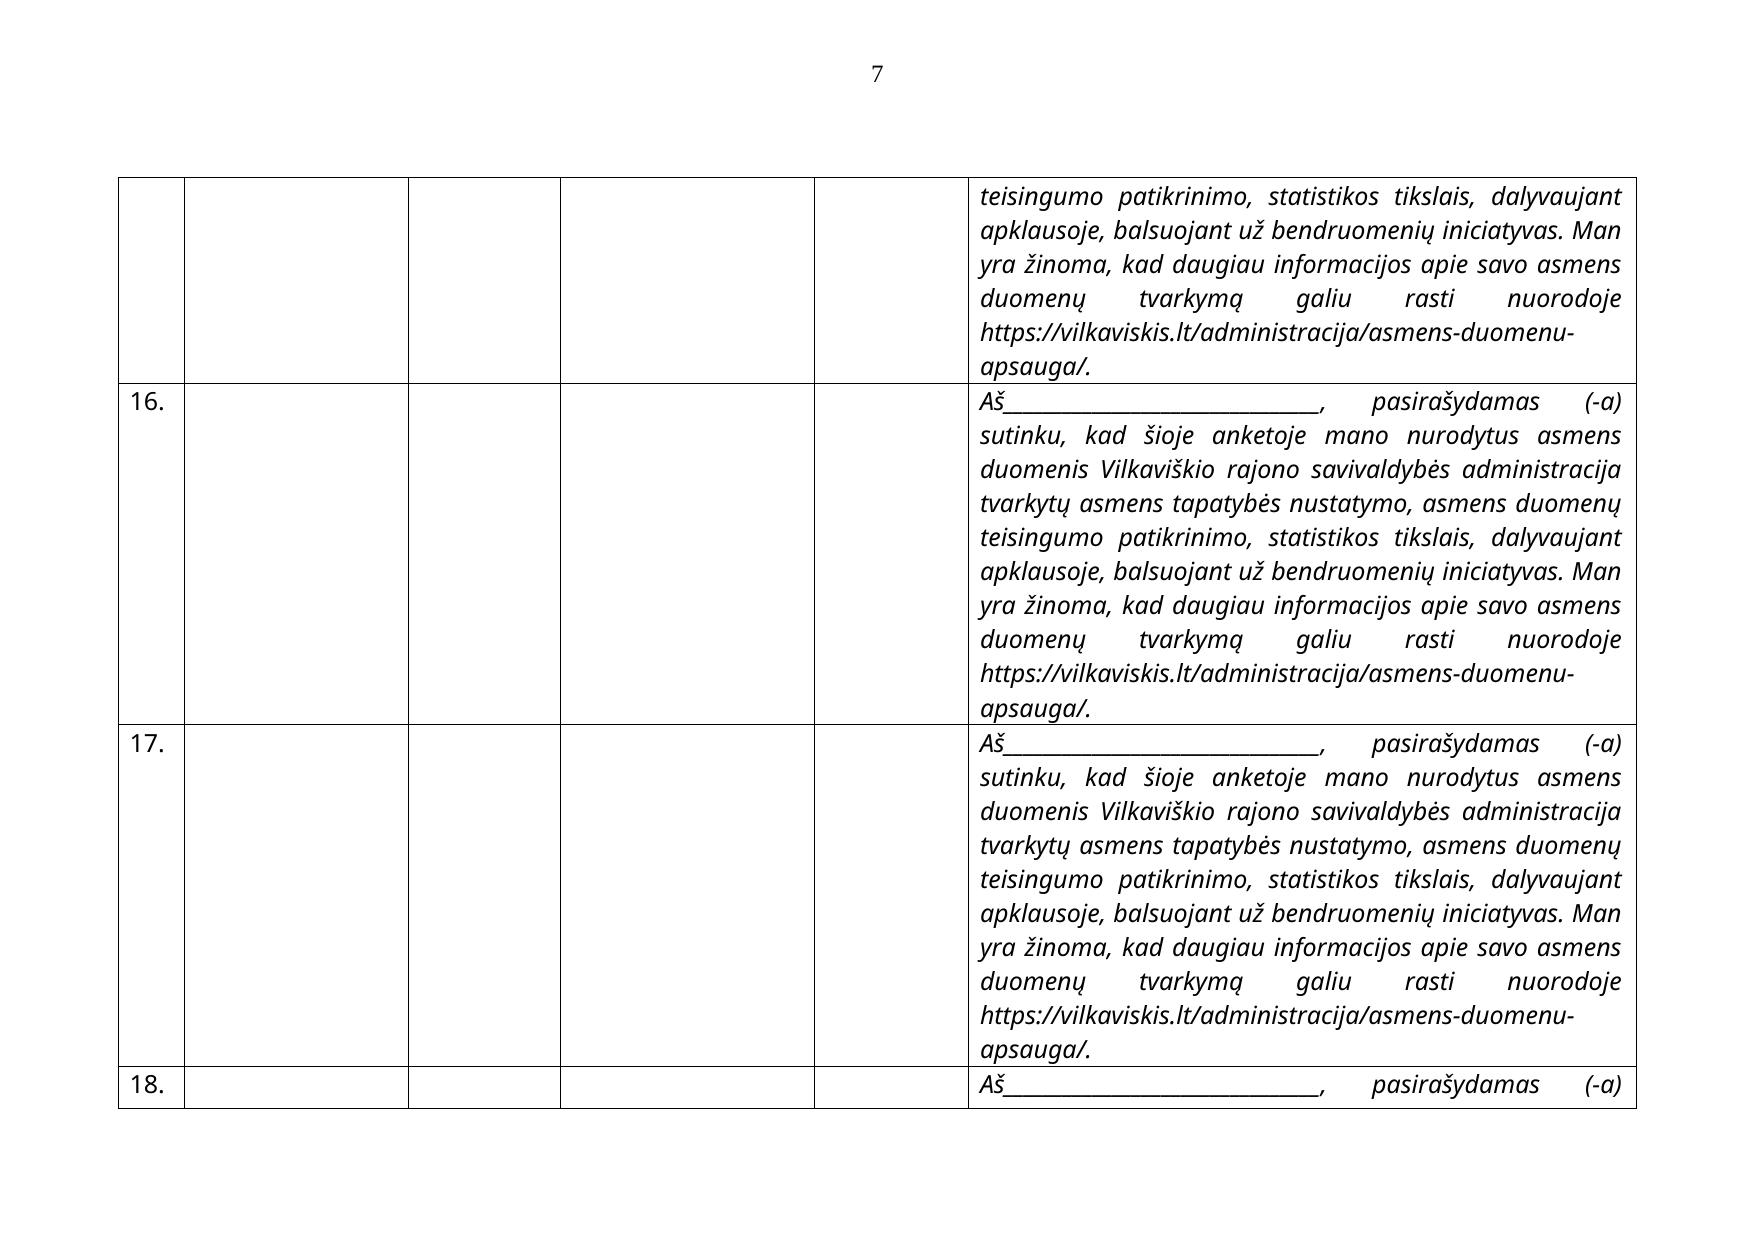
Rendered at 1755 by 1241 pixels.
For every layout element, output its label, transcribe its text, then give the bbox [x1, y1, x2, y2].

table_cell [815, 178, 968, 383]
table_cell [815, 725, 968, 1066]
table_cell [119, 178, 184, 383]
table_cell [815, 1067, 968, 1107]
table_cell Aš________________________________, pasirašydamas (-a) sutinku, kad šioje anketoje mano nurodytus asmens duomenis Vilkaviškio rajono savivaldybės administracija tvarkytų asmens tapatybės nustatymo, asmens duomenų teisingumo patikrinimo, statistikos tikslais, dalyvaujant apklausoje, balsuojant už bendruomenių iniciatyvas. Man yra žinoma, kad daugiau informacijos apie savo asmens duomenų tvarkymą galiu rasti nuorodoje https://vilkaviskis.lt/administracija/asmens-duomenu-apsauga/. [969, 384, 1636, 724]
table_cell [185, 1067, 408, 1107]
table_cell [561, 725, 814, 1066]
table_cell [561, 178, 814, 383]
table_cell [185, 384, 408, 724]
table_cell 18. [119, 1067, 184, 1107]
table_cell [561, 384, 814, 724]
table_cell [409, 1067, 560, 1107]
table_cell [409, 725, 560, 1066]
table_cell [561, 1067, 814, 1107]
table_cell [815, 384, 968, 724]
table_cell 17. [119, 725, 184, 1066]
table_cell 16. [119, 384, 184, 724]
table_cell [185, 725, 408, 1066]
table_cell [409, 178, 560, 383]
table_cell [409, 384, 560, 724]
table_cell Aš________________________________, pasirašydamas (-a) sutinku, kad šioje anketoje mano nurodytus asmens duomenis Vilkaviškio rajono savivaldybės administracija tvarkytų asmens tapatybės nustatymo, asmens duomenų teisingumo patikrinimo, statistikos tikslais, dalyvaujant apklausoje, balsuojant už bendruomenių iniciatyvas. Man yra žinoma, kad daugiau informacijos apie savo asmens duomenų tvarkymą galiu rasti nuorodoje https://vilkaviskis.lt/administracija/asmens-duomenu-apsauga/. [969, 725, 1636, 1066]
table_cell [185, 178, 408, 383]
table_cell Aš________________________________, pasirašydamas (-a) [969, 1067, 1636, 1107]
table_cell teisingumo patikrinimo, statistikos tikslais, dalyvaujant apklausoje, balsuojant už bendruomenių iniciatyvas. Man yra žinoma, kad daugiau informacijos apie savo asmens duomenų tvarkymą galiu rasti nuorodoje https://vilkaviskis.lt/administracija/asmens-duomenu-apsauga/. [969, 178, 1636, 383]
